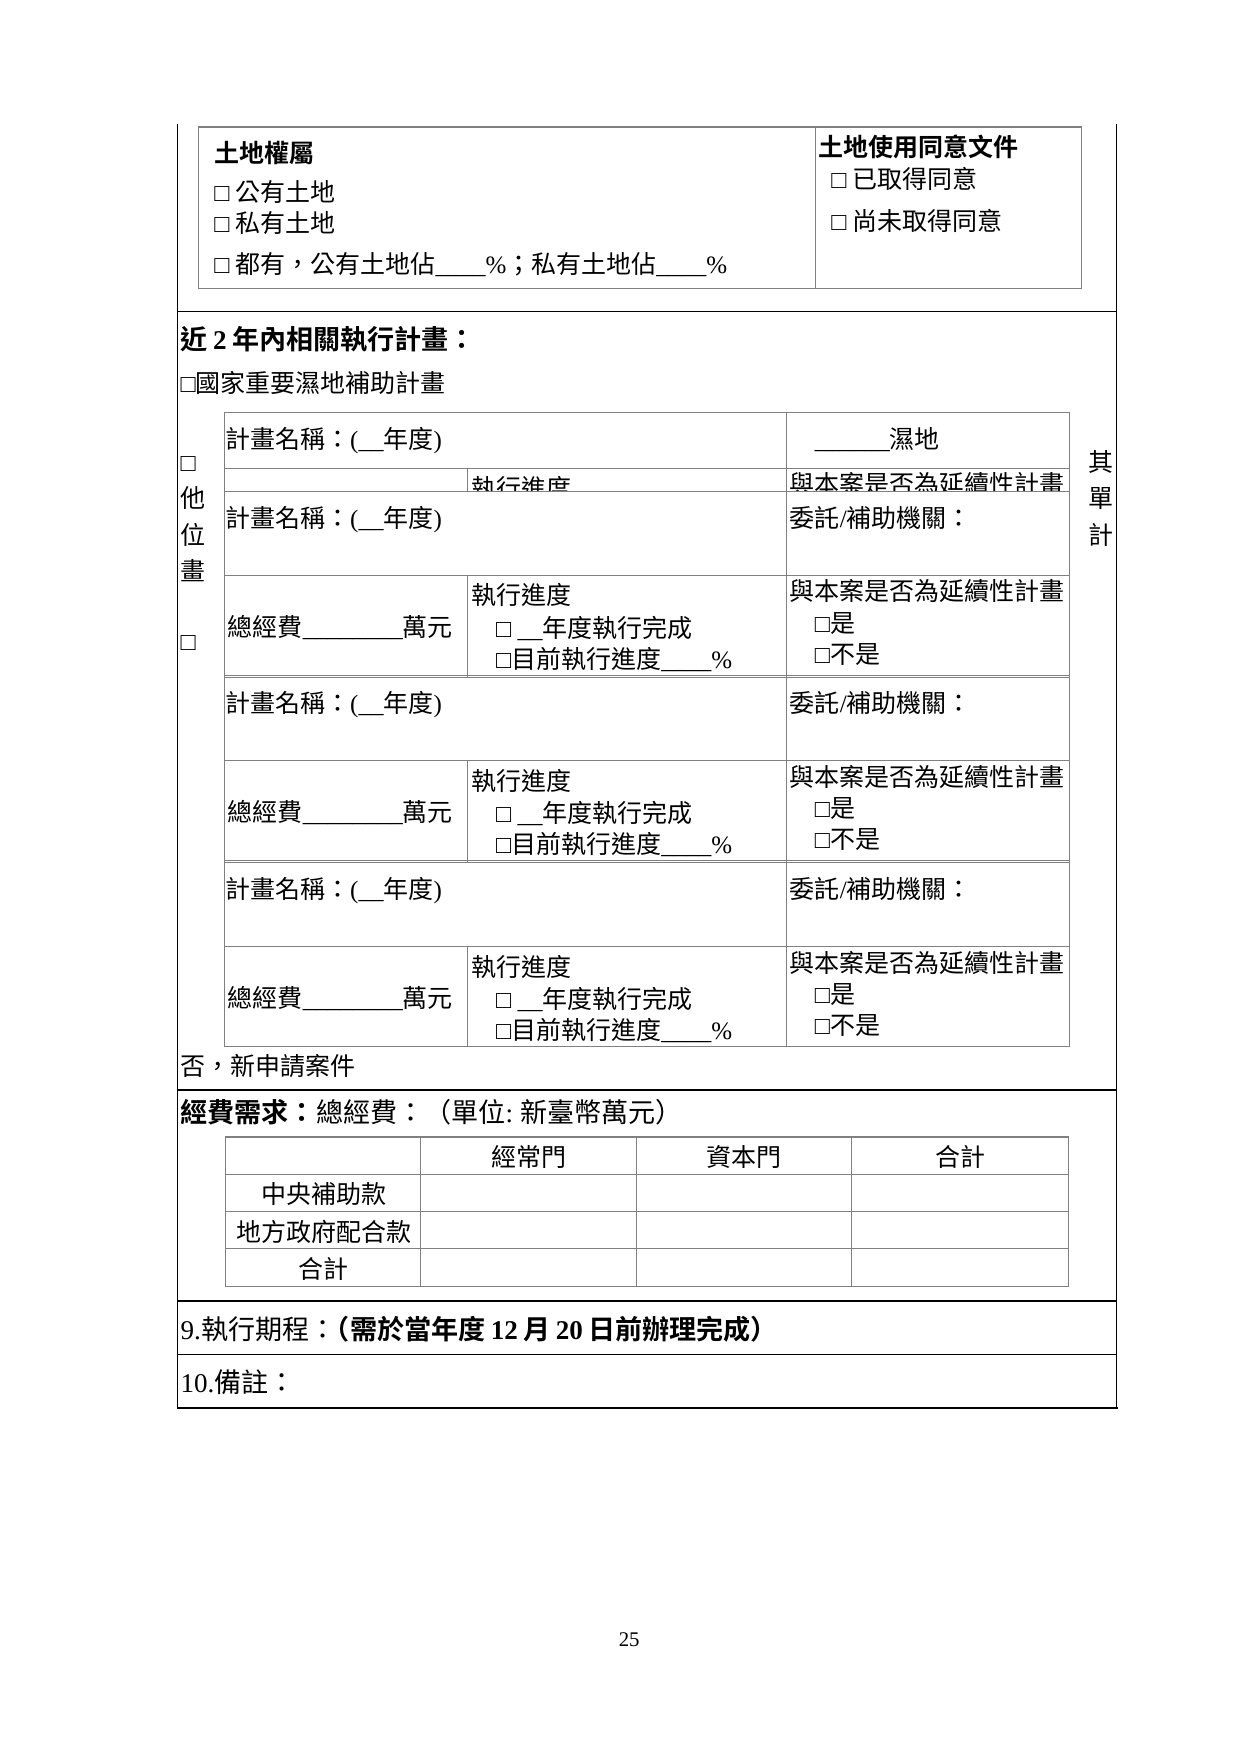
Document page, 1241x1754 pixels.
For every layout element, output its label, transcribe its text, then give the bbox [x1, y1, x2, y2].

table_cell 計畫名稱：(__年度) [225, 863, 786, 946]
table_cell [852, 1175, 1068, 1211]
table_cell [178, 125, 1116, 311]
table_cell 總經費________萬元 [225, 947, 467, 1046]
table_cell [421, 1212, 636, 1248]
table_cell [637, 1249, 851, 1286]
table_header ______濕地 [787, 413, 1069, 468]
table_cell 與本案是否為延續性計畫 □是 □不是 [787, 761, 1069, 860]
table_cell 總經費_______萬元 [225, 469, 467, 491]
table_header 土地使用同意文件 □ 已取得同意 □ 尚未取得同意 [816, 128, 1081, 287]
table_header 土地權屬 □ 公有土地 □ 私有土地 □ 都有，公有土地佔____%；私有土地佔____% [199, 128, 815, 287]
table_header [226, 1138, 420, 1174]
table_cell 中央補助款 [226, 1175, 420, 1211]
table_cell 10.備註： [178, 1355, 1116, 1407]
table_header 經常門 [421, 1138, 636, 1174]
table_header 計畫名稱：(__年度) [225, 413, 786, 468]
table_cell 總經費________萬元 [225, 761, 467, 860]
table_cell 與本案是否為延續性計畫 □是 □不是 [787, 947, 1069, 1046]
table_cell 地方政府配合款 [226, 1212, 420, 1248]
table_cell 執行進度 □ __年度執行完成 □目前執行進度____% [468, 576, 786, 674]
table_header 計畫名稱：(__年度) [225, 492, 786, 575]
table_header 資本門 [637, 1138, 851, 1174]
table_cell [421, 1175, 636, 1211]
table_cell 經費需求：總經費：（單位: 新臺幣萬元） [178, 1091, 1116, 1300]
table_cell 委託/補助機關： [787, 863, 1069, 946]
table_cell 執行進度 □ __年度執行完成 □目前執行進度____% [468, 469, 786, 491]
table_cell 合計 [226, 1249, 420, 1286]
table_cell [637, 1212, 851, 1248]
table_cell [421, 1249, 636, 1286]
table_cell [852, 1212, 1068, 1248]
table_header 委託/補助機關： [787, 492, 1069, 575]
table_cell 委託/補助機關： [787, 678, 1069, 760]
table_cell 計畫名稱：(__年度) [225, 678, 786, 760]
table_cell 執行進度 □ __年度執行完成 □目前執行進度____% [468, 947, 786, 1046]
table_cell 與本案是否為延續性計畫 □是 □不是 [787, 469, 1069, 491]
table_cell [637, 1175, 851, 1211]
table_cell 近2年內相關執行計畫： □國家重要濕地補助計畫 □其他單位計畫 □ 否，新申請案件 [178, 312, 1116, 1089]
table_header 合計 [852, 1138, 1068, 1174]
table_cell 執行進度 □ __年度執行完成 □目前執行進度____% [468, 761, 786, 860]
table_cell 9.執行期程：（需於當年度12月20日前辦理完成） [178, 1302, 1116, 1354]
table_cell [852, 1249, 1068, 1286]
table_cell 與本案是否為延續性計畫 □是 □不是 [787, 576, 1069, 674]
table_cell 總經費________萬元 [225, 576, 467, 674]
